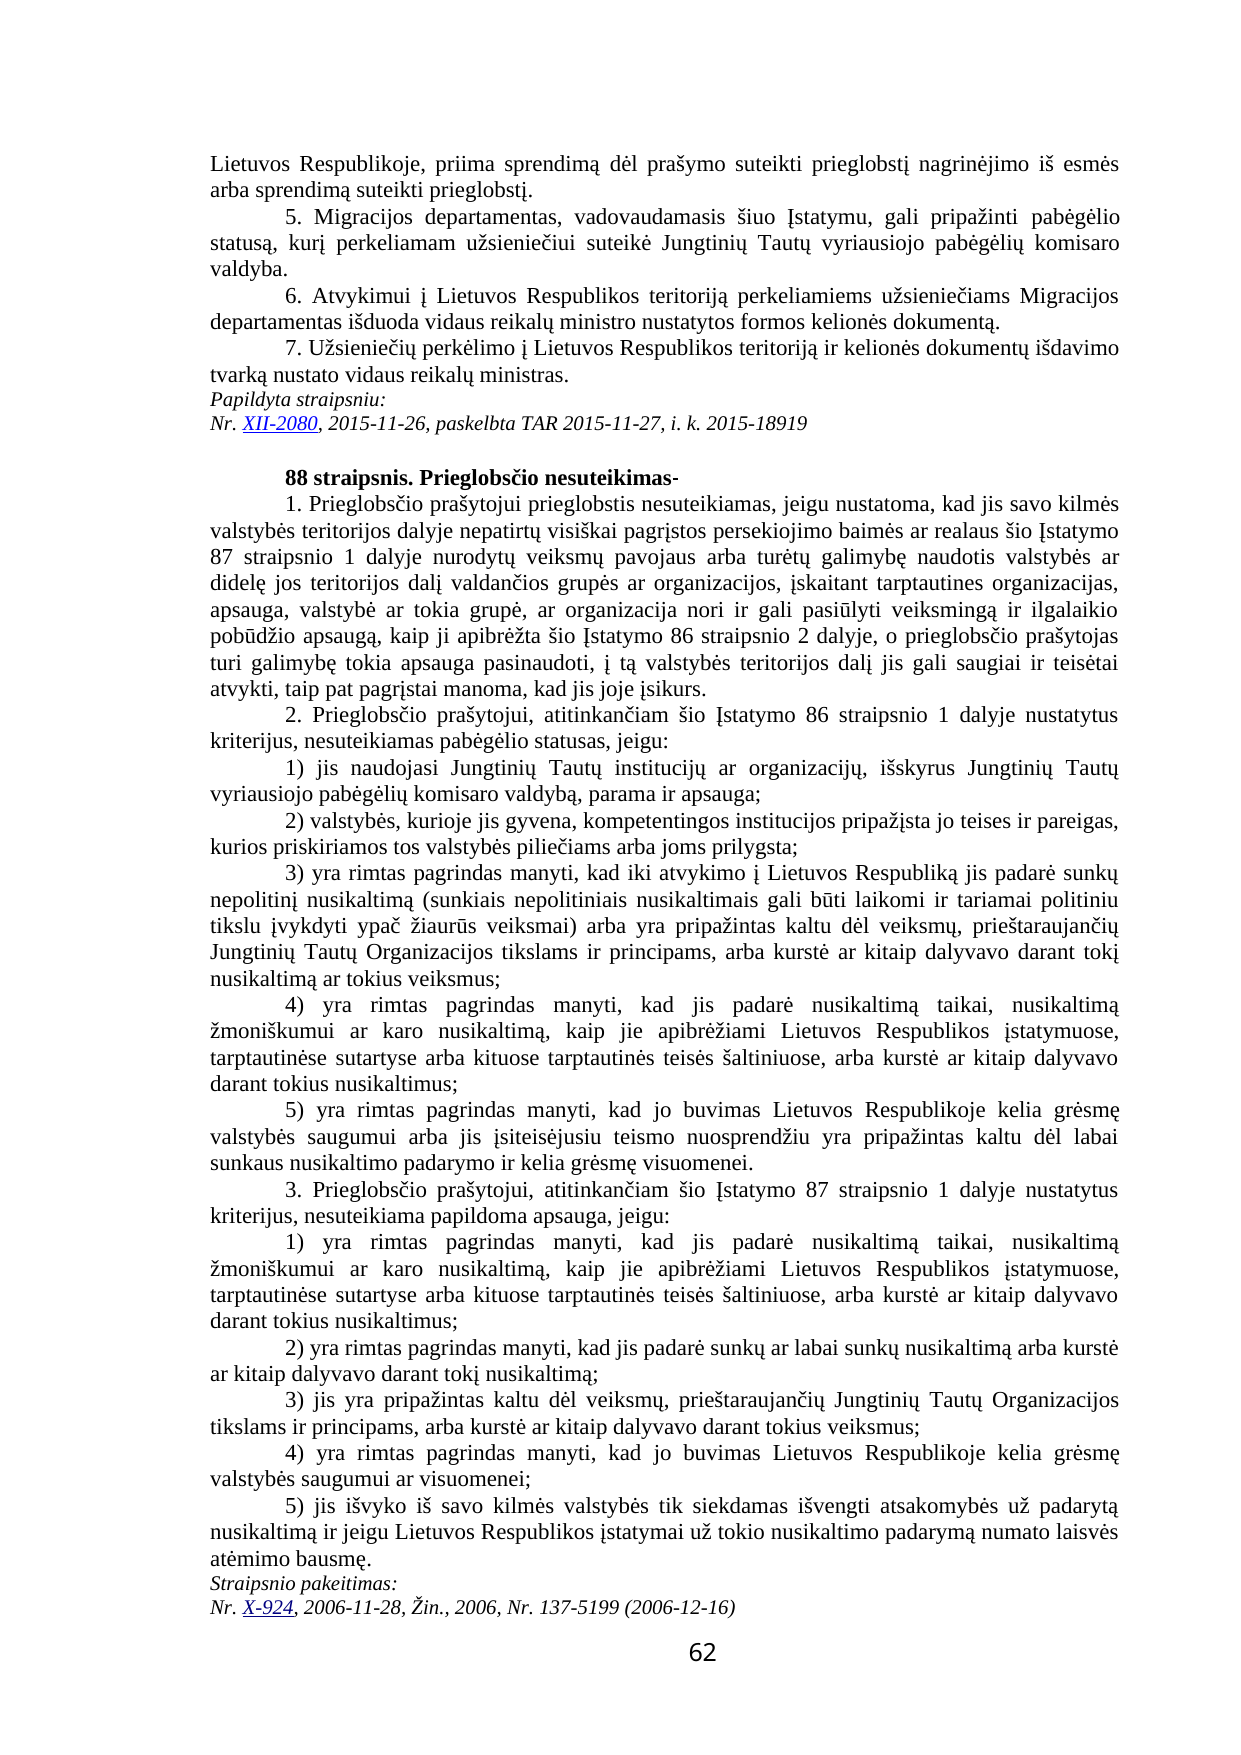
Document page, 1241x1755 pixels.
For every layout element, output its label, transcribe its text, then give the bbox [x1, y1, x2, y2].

text 3) yra rimtas pagrindas manyti, kad iki atvykimo į Lietuvos Respubliką jis padarė sunkų nepolitinį nusikaltimą (sunkiais nepolitiniais nusikaltimais gali būti laikomi ir tariamai politiniu tikslu įvykdyti ypač žiaurūs veiksmai) arba yra pripažintas kaltu dėl veiksmų, prieštaraujančių Jungtinių Tautų Organizacijos tikslams ir principams, arba kurstė ar kitaip dalyvavo darant tokį nusikaltimą ar tokius veiksmus; [210, 859, 1120, 991]
text 5) yra rimtas pagrindas manyti, kad jo buvimas Lietuvos Respublikoje kelia grėsmę valstybės saugumui arba jis įsiteisėjusiu teismo nuosprendžiu yra pripažintas kaltu dėl labai sunkaus nusikaltimo padarymo ir kelia grėsmę visuomenei. [210, 1097, 1120, 1176]
text 1) yra rimtas pagrindas manyti, kad jis padarė nusikaltimą taikai, nusikaltimą žmoniškumui ar karo nusikaltimą, kaip jie apibrėžiami Lietuvos Respublikos įstatymuose, tarptautinėse sutartyse arba kituose tarptautinės teisės šaltiniuose, arba kurstė ar kitaip dalyvavo darant tokius nusikaltimus; [210, 1228, 1120, 1334]
text 2. Prieglobsčio prašytojui, atitinkančiam šio Įstatymo 86 straipsnio 1 dalyje nustatytus kriterijus, nesuteikiamas pabėgėlio statusas, jeigu: [210, 701, 1120, 754]
text 1. Prieglobsčio prašytojui prieglobstis nesuteikiamas, jeigu nustatoma, kad jis savo kilmės valstybės teritorijos dalyje nepatirtų visiškai pagrįstos persekiojimo baimės ar realaus šio Įstatymo 87 straipsnio 1 dalyje nurodytų veiksmų pavojaus arba turėtų galimybę naudotis valstybės ar didelę jos teritorijos dalį valdančios grupės ar organizacijos, įskaitant tarptautines organizacijas, apsauga, valstybė ar tokia grupė, ar organizacija nori ir gali pasiūlyti veiksmingą ir ilgalaikio pobūdžio apsaugą, kaip ji apibrėžta šio Įstatymo 86 straipsnio 2 dalyje, o prieglobsčio prašytojas turi galimybę tokia apsauga pasinaudoti, į tą valstybės teritorijos dalį jis gali saugiai ir teisėtai atvykti, taip pat pagrįstai manoma, kad jis joje įsikurs. [210, 490, 1120, 701]
text 6. Atvykimui į Lietuvos Respublikos teritoriją perkeliamiems užsieniečiams Migracijos departamentas išduoda vidaus reikalų ministro nustatytos formos kelionės dokumentą. [210, 282, 1120, 334]
text 5) jis išvyko iš savo kilmės valstybės tik siekdamas išvengti atsakomybės už padarytą nusikaltimą ir jeigu Lietuvos Respublikos įstatymai už tokio nusikaltimo padarymą numato laisvės atėmimo bausmę. [210, 1492, 1120, 1571]
text 2) yra rimtas pagrindas manyti, kad jis padarė sunkų ar labai sunkų nusikaltimą arba kurstė ar kitaip dalyvavo darant tokį nusikaltimą; [210, 1334, 1120, 1386]
text Lietuvos Respublikoje, priima sprendimą dėl prašymo suteikti prieglobstį nagrinėjimo iš esmės arba sprendimą suteikti prieglobstį. [210, 150, 1120, 203]
text 7. Užsieniečių perkėlimo į Lietuvos Respublikos teritoriją ir kelionės dokumentų išdavimo tvarką nustato vidaus reikalų ministras. [210, 334, 1120, 387]
text 88 straipsnis. Prieglobsčio nesuteikimas [210, 464, 1120, 490]
text Straipsnio pakeitimas: [210, 1571, 1120, 1595]
text 3. Prieglobsčio prašytojui, atitinkančiam šio Įstatymo 87 straipsnio 1 dalyje nustatytus kriterijus, nesuteikiama papildoma apsauga, jeigu: [210, 1176, 1120, 1228]
text Papildyta straipsniu: [210, 387, 1120, 411]
text 4) yra rimtas pagrindas manyti, kad jo buvimas Lietuvos Respublikoje kelia grėsmę valstybės saugumui ar visuomenei; [210, 1439, 1120, 1492]
text 1) jis naudojasi Jungtinių Tautų institucijų ar organizacijų, išskyrus Jungtinių Tautų vyriausiojo pabėgėlių komisaro valdybą, parama ir apsauga; [210, 754, 1120, 807]
text Nr. XII-2080, 2015-11-26, paskelbta TAR 2015-11-27, i. k. 2015-18919 [210, 411, 1120, 435]
text 5. Migracijos departamentas, vadovaudamasis šiuo Įstatymu, gali pripažinti pabėgėlio statusą, kurį perkeliamam užsieniečiui suteikė Jungtinių Tautų vyriausiojo pabėgėlių komisaro valdyba. [210, 203, 1120, 282]
text 4) yra rimtas pagrindas manyti, kad jis padarė nusikaltimą taikai, nusikaltimą žmoniškumui ar karo nusikaltimą, kaip jie apibrėžiami Lietuvos Respublikos įstatymuose, tarptautinėse sutartyse arba kituose tarptautinės teisės šaltiniuose, arba kurstė ar kitaip dalyvavo darant tokius nusikaltimus; [210, 991, 1120, 1097]
text Nr. X-924, 2006-11-28, Žin., 2006, Nr. 137-5199 (2006-12-16) [210, 1595, 1120, 1619]
text 2) valstybės, kurioje jis gyvena, kompetentingos institucijos pripažįsta jo teises ir pareigas, kurios priskiriamos tos valstybės piliečiams arba joms prilygsta; [210, 807, 1120, 859]
text 3) jis yra pripažintas kaltu dėl veiksmų, prieštaraujančių Jungtinių Tautų Organizacijos tikslams ir principams, arba kurstė ar kitaip dalyvavo darant tokius veiksmus; [210, 1386, 1120, 1439]
